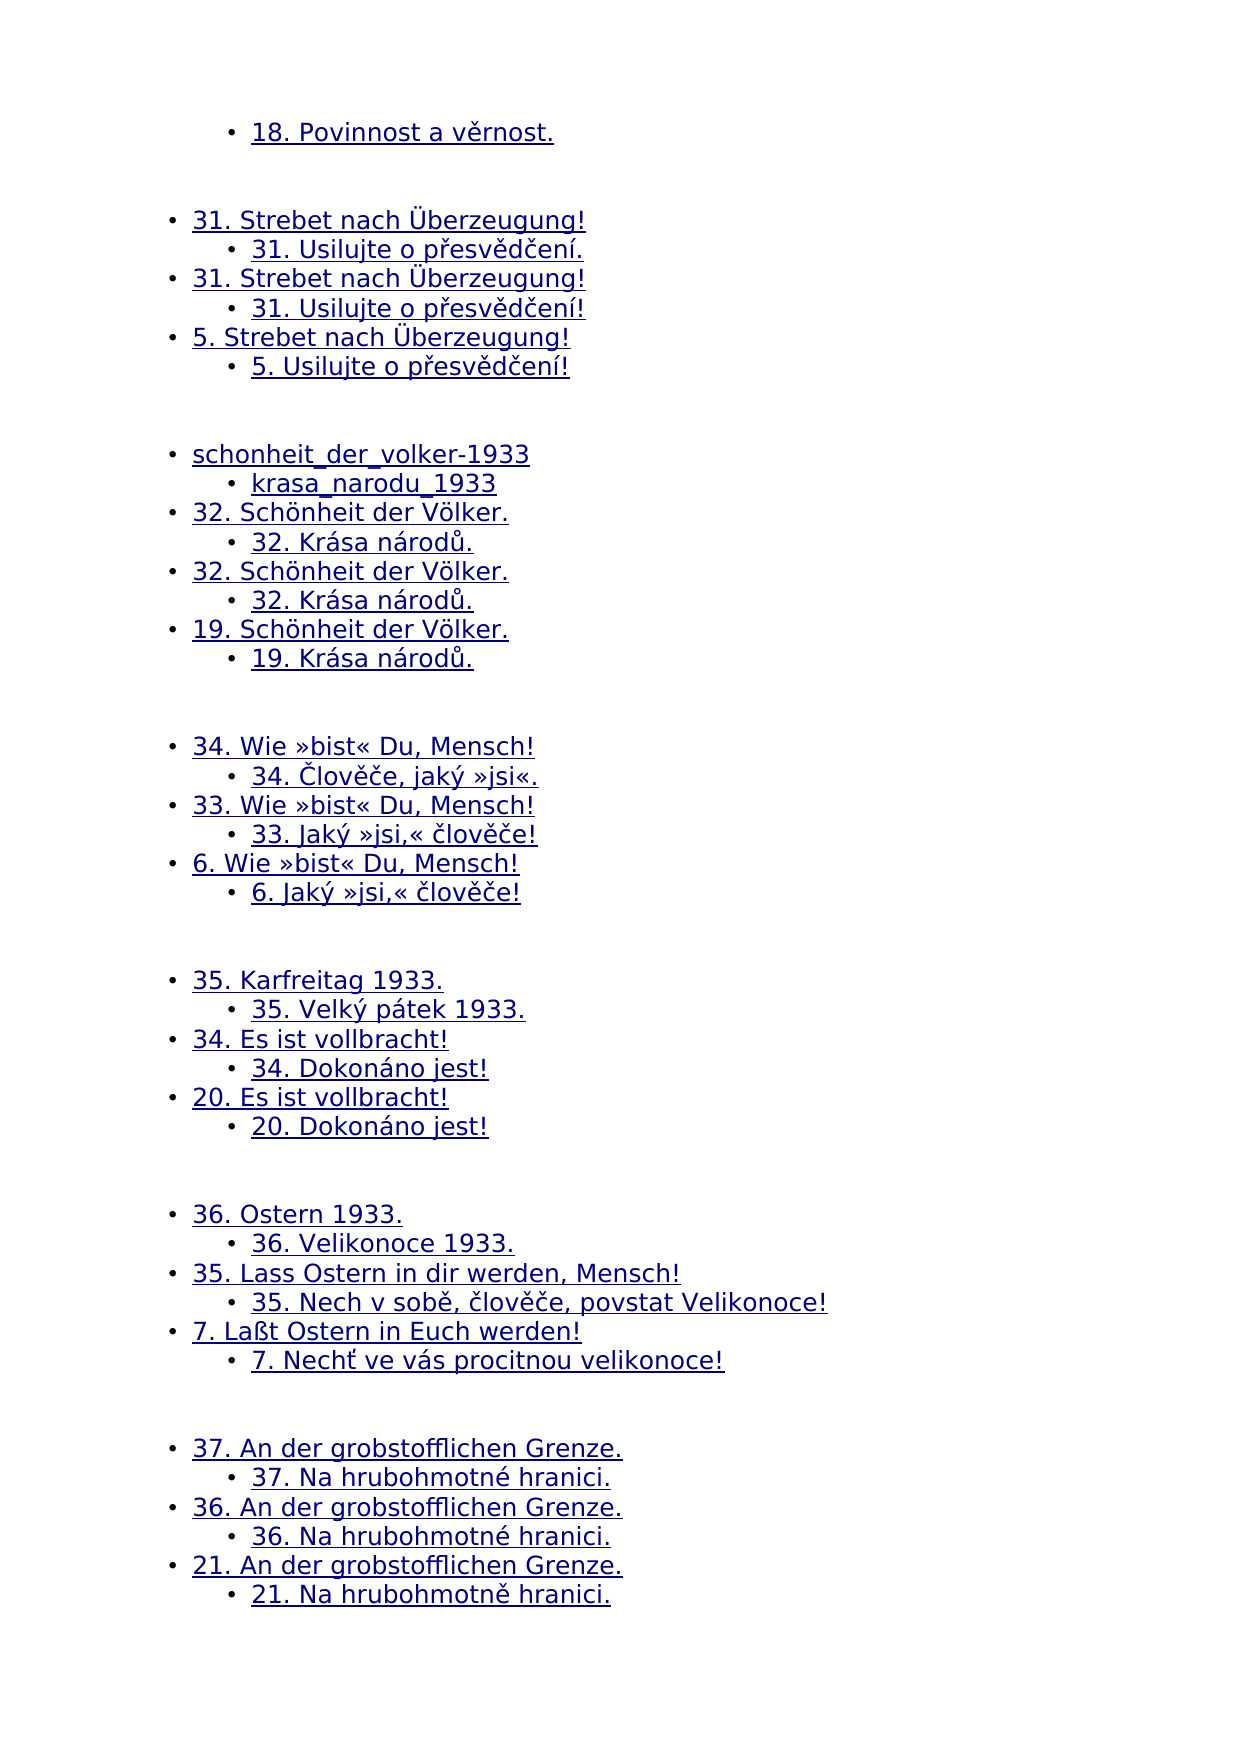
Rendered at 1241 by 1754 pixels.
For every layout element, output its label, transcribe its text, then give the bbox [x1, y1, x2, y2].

list schonheit_der_volker-1933 [177, 440, 1122, 469]
list 5. Strebet nach Überzeugung! [177, 323, 1122, 352]
list 35. Karfreitag 1933. [177, 966, 1122, 996]
list 36. Velikonoce 1933. [236, 1229, 1122, 1259]
list 35. Velký pátek 1933. [236, 996, 1122, 1025]
list 33. Wie »bist« Du, Mensch! [177, 791, 1122, 820]
list 6. Jaký »jsi,« člověče! [236, 878, 1122, 907]
list 34. Dokonáno jest! [236, 1054, 1122, 1083]
list 34. Es ist vollbracht! [177, 1025, 1122, 1054]
list 36. Ostern 1933. [177, 1200, 1122, 1229]
list 21. An der grobstofflichen Grenze. [177, 1551, 1122, 1580]
list 34. Člověče, jaký »jsi«. [236, 762, 1122, 791]
list 32. Krása národů. [236, 586, 1122, 615]
list 5. Usilujte o přesvědčení! [236, 352, 1122, 381]
list 36. An der grobstofflichen Grenze. [177, 1493, 1122, 1522]
list 35. Nech v sobě, člověče, povstat Velikonoce! [236, 1288, 1122, 1317]
list 31. Strebet nach Überzeugung! [177, 206, 1122, 235]
list 31. Usilujte o přesvědčení! [236, 294, 1122, 323]
list 33. Jaký »jsi,« člověče! [236, 820, 1122, 849]
list 32. Krása národů. [236, 528, 1122, 557]
list 7. Laßt Ostern in Euch werden! [177, 1317, 1122, 1346]
list 31. Usilujte o přesvědčení. [236, 235, 1122, 264]
list 37. Na hrubohmotné hranici. [236, 1463, 1122, 1493]
list 35. Lass Ostern in dir werden, Mensch! [177, 1259, 1122, 1288]
list 7. Nechť ve vás procitnou velikonoce! [236, 1346, 1122, 1375]
list krasa_narodu_1933 [236, 469, 1122, 498]
list 19. Schönheit der Völker. [177, 615, 1122, 644]
list 37. An der grobstofflichen Grenze. [177, 1434, 1122, 1463]
list 18. Povinnost a věrnost. [236, 118, 1122, 147]
list 32. Schönheit der Völker. [177, 498, 1122, 528]
list 6. Wie »bist« Du, Mensch! [177, 849, 1122, 878]
list 20. Dokonáno jest! [236, 1112, 1122, 1141]
list 36. Na hrubohmotné hranici. [236, 1522, 1122, 1551]
list 34. Wie »bist« Du, Mensch! [177, 732, 1122, 762]
list 32. Schönheit der Völker. [177, 557, 1122, 586]
list 21. Na hrubohmotně hranici. [236, 1580, 1122, 1609]
list 20. Es ist vollbracht! [177, 1083, 1122, 1112]
list 19. Krása národů. [236, 644, 1122, 673]
list 31. Strebet nach Überzeugung! [177, 264, 1122, 294]
